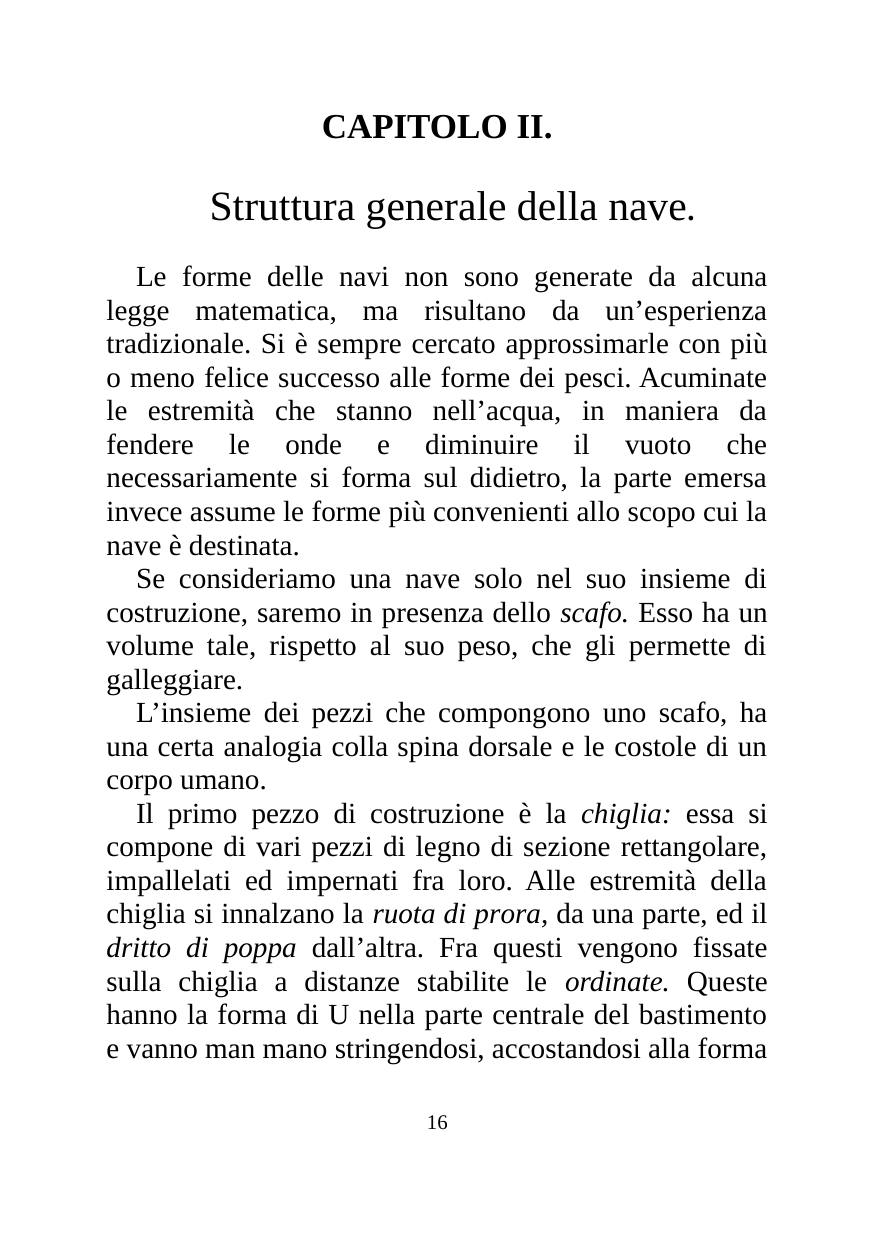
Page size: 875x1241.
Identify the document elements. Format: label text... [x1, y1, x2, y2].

text Le forme delle navi non sono generate da alcuna legge matematica, ma risultano da un’esperienza tradizionale. Si è sempre cercato approssimarle con più o meno felice successo alle forme dei pesci. Acuminate le estremità che stanno nell’acqua, in maniera da fendere le onde e diminuire il vuoto che necessariamente si forma sul didietro, la parte emersa invece assume le forme più convenienti allo scopo cui la nave è destinata. [106, 259, 768, 561]
text Il primo pezzo di costruzione è la chiglia: essa si compone di vari pezzi di legno di sezione rettangolare, impallelati ed impernati fra loro. Alle estremità della chiglia si innalzano la ruota di prora, da una parte, ed il dritto di poppa dall’altra. Fra questi vengono fissate sulla chiglia a distanze stabilite le ordinate. Queste hanno la forma di U nella parte centrale del bastimento e vanno man mano stringendosi, accostandosi alla forma [106, 796, 768, 1064]
text Se consideriamo una nave solo nel suo insieme di costruzione, saremo in presenza dello scafo. Esso ha un volume tale, rispetto al suo peso, che gli permette di galleggiare. [106, 561, 768, 695]
text Struttura generale della nave. [106, 182, 768, 230]
subtitle CAPITOLO II. [106, 106, 768, 146]
text L’insieme dei pezzi che compongono uno scafo, ha una certa analogia colla spina dorsale e le costole di un corpo umano. [106, 695, 768, 796]
